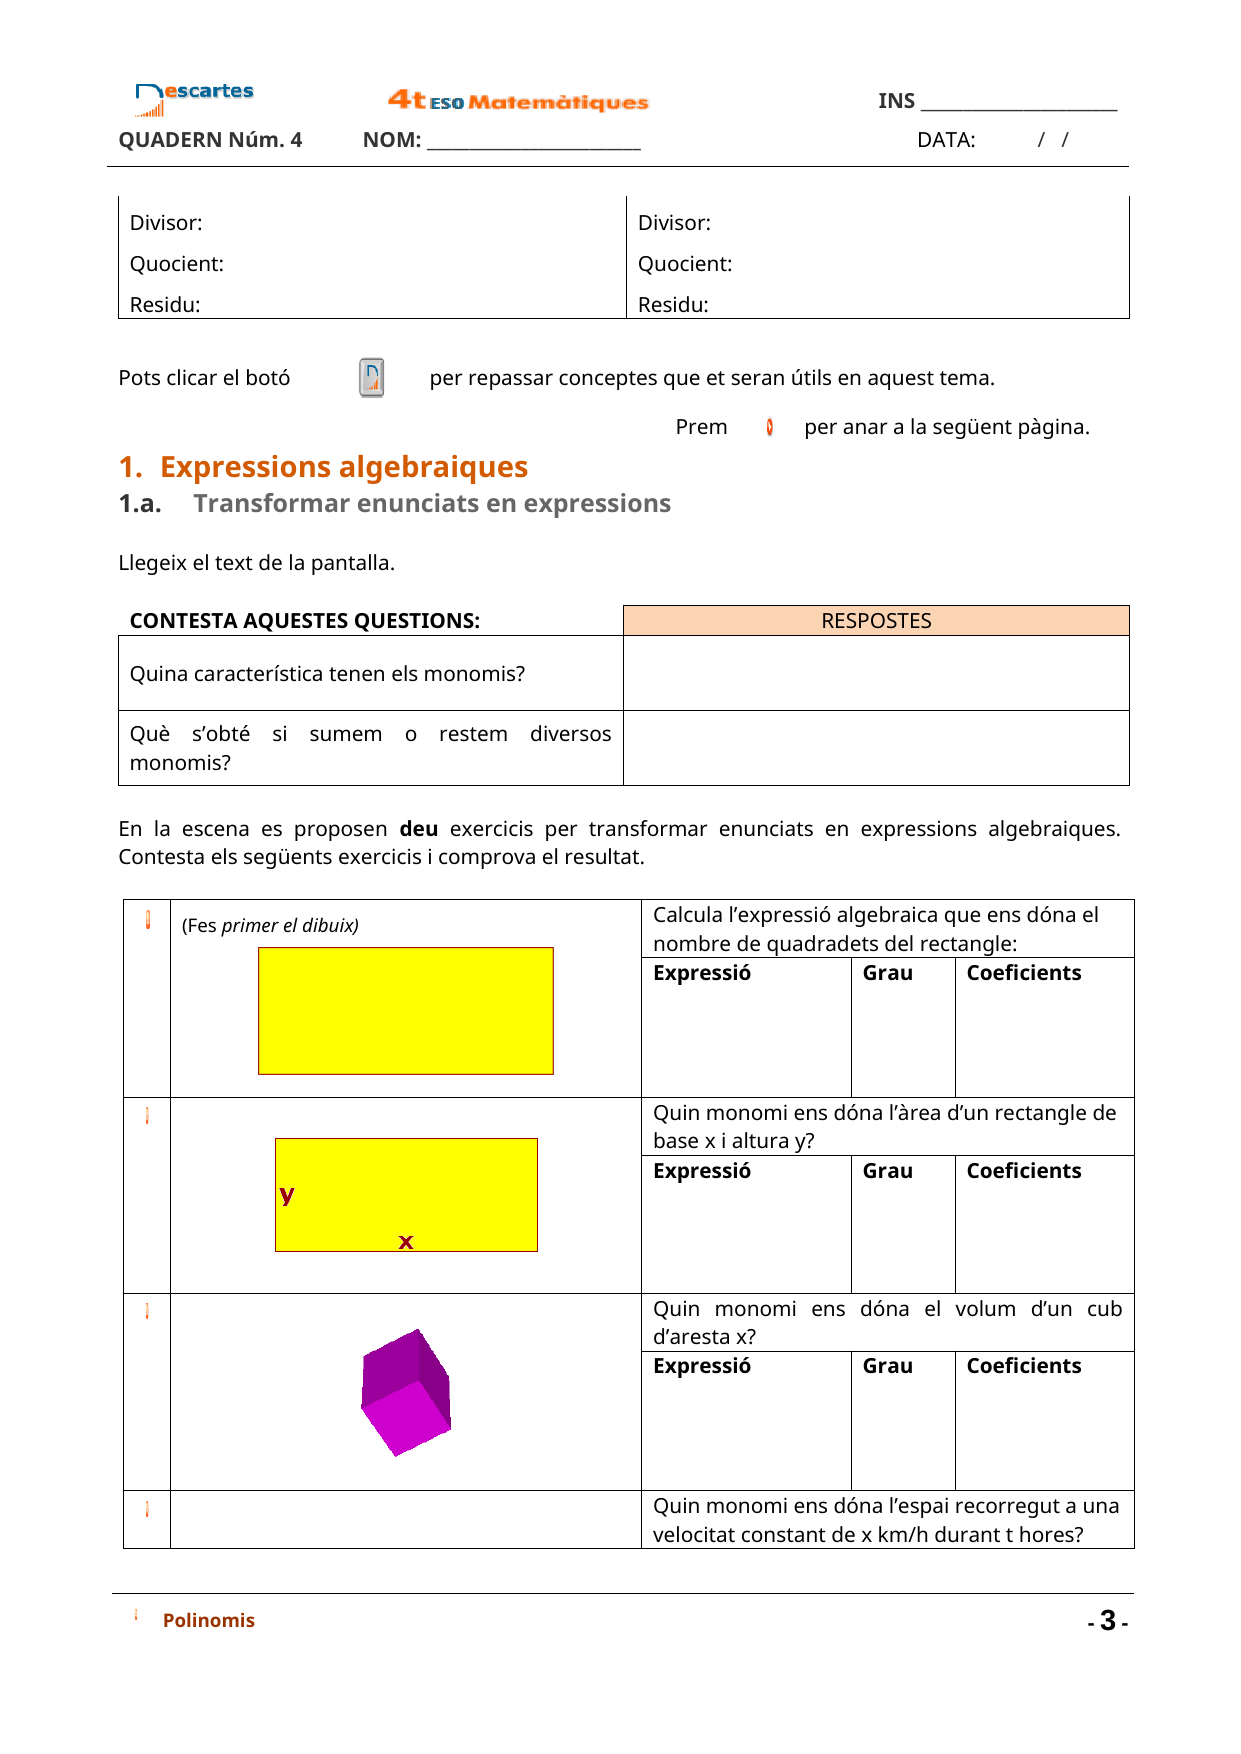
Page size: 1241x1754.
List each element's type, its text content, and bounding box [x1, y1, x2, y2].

table_cell [624, 636, 1129, 710]
table_cell Grau [852, 1352, 955, 1490]
table_cell [107, 407, 111, 446]
picture [767, 416, 773, 437]
table_cell [171, 1098, 641, 1293]
table_header RESPOSTES [624, 606, 1129, 635]
table_cell Quin monomi ens dóna l’espai recorregut a una velocitat constant de x km/h durant t hores? [642, 1491, 1134, 1548]
table_cell Grau [852, 958, 955, 1097]
table_cell Residu: [627, 278, 1129, 318]
table_cell [124, 1294, 170, 1490]
table_header (Fes primer el dibuix) [171, 900, 641, 1097]
table_cell Què s’obté si sumem o restem diversos monomis? [119, 711, 623, 784]
table_cell Expressió [642, 958, 851, 1097]
table_cell Residu: [119, 278, 626, 318]
table_cell Quin monomi ens dóna l’àrea d’un rectangle de base x i altura y? [642, 1098, 1134, 1155]
table_header Calcula l’expressió algebraica que ens dóna el nombre de quadradets del rectangle: [642, 900, 1134, 957]
table_cell Divisor: [627, 196, 1129, 236]
table_cell Quocient: [119, 236, 626, 277]
table_cell Quina característica tenen els monomis? [119, 636, 623, 710]
text Llegeix el text de la pantalla. [118, 548, 1122, 577]
table_header per repassar conceptes que et seran útils en aquest tema. [418, 348, 1129, 407]
table_cell [171, 1491, 641, 1548]
picture [134, 84, 257, 117]
picture [358, 357, 385, 398]
table_cell Quocient: [627, 236, 1129, 277]
table_header Pots clicar el botó [107, 348, 331, 407]
table_cell [624, 711, 1129, 784]
table_cell [124, 1098, 170, 1293]
picture [146, 909, 150, 929]
table_cell Prem [668, 407, 743, 446]
picture [134, 1608, 138, 1620]
table_cell Coeficients [956, 958, 1134, 1097]
table_cell Quin monomi ens dóna el volum d’un cub d’aresta x? [642, 1294, 1134, 1351]
table_cell [111, 407, 668, 446]
table_cell Grau [852, 1156, 955, 1293]
table_cell per anar a la següent pàgina. [797, 407, 1133, 446]
list Transformar enunciats en expressions [118, 486, 1122, 520]
table_header CONTESTA AQUESTES QUESTIONS: [118, 605, 623, 635]
table_header [1129, 348, 1133, 407]
table_cell Expressió [642, 1156, 851, 1293]
table_header [331, 348, 418, 407]
table_cell Expressió [642, 1352, 851, 1490]
table_cell Coeficients [956, 1352, 1134, 1490]
text En la escena es proposen deu exercicis per transformar enunciats en expressions algebraiques. Contesta els següents exercicis i comprova el resultat. [118, 814, 1122, 871]
list Expressions algebraiques [118, 446, 1122, 486]
table_cell [743, 407, 797, 446]
table_cell Divisor: [119, 196, 626, 236]
table_cell Coeficients [956, 1156, 1134, 1293]
table_cell [124, 1491, 170, 1548]
table_cell [171, 1294, 641, 1490]
table_header [124, 900, 170, 1097]
